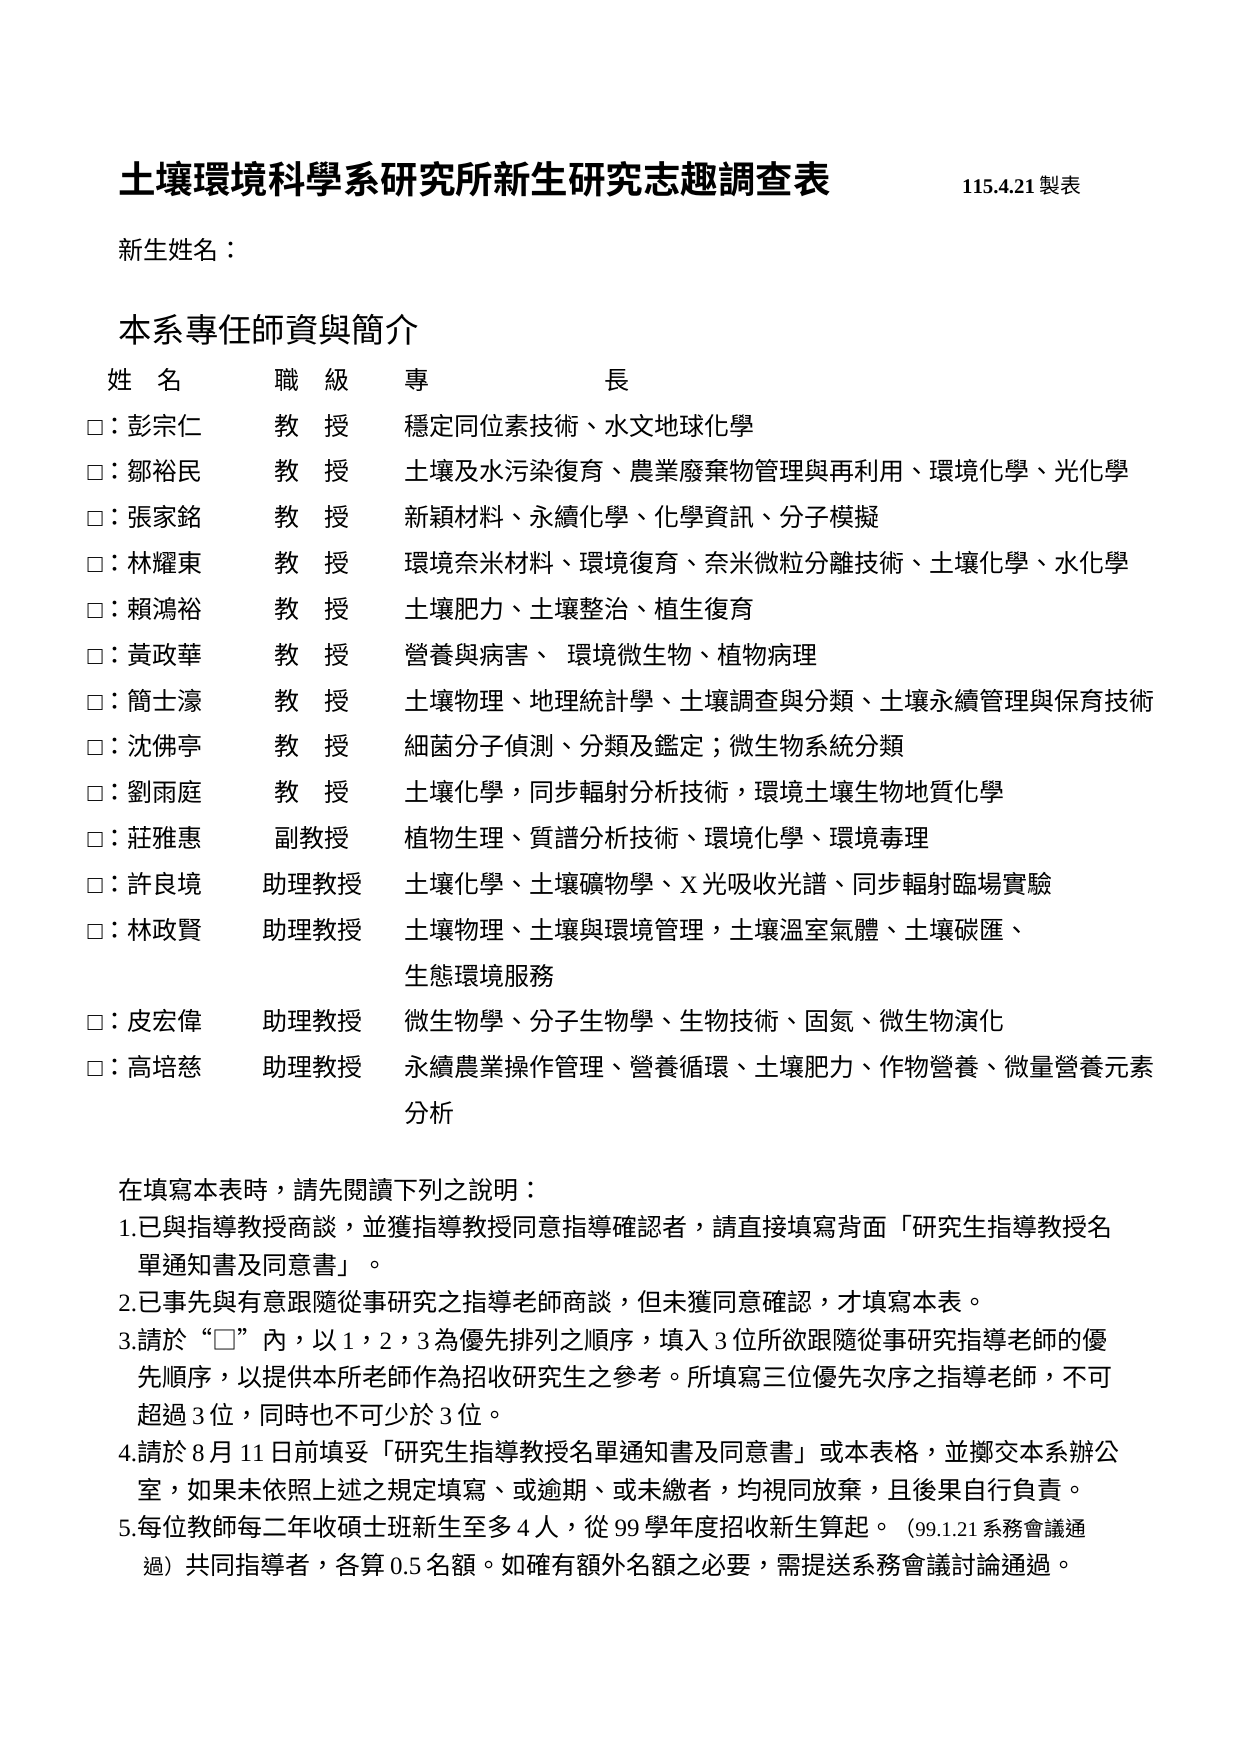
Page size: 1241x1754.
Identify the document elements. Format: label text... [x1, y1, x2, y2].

table_cell 土壤化學、土壤礦物學、X光吸收光譜、同步輻射臨場實驗 [402, 857, 1167, 902]
table_cell 教 授 [231, 765, 402, 811]
table_cell 助理教授 [231, 1040, 402, 1132]
text 在填寫本表時，請先閱讀下列之說明： [118, 1169, 1122, 1207]
table_cell 教 授 [231, 444, 402, 490]
table_cell □：沈佛亭 [59, 719, 231, 765]
table_cell 教 授 [231, 628, 402, 673]
text 新生姓名： [118, 229, 1122, 267]
table_cell □：皮宏偉 [59, 994, 231, 1040]
table_cell □：簡士濠 [59, 673, 231, 719]
table_cell 教 授 [231, 673, 402, 719]
table_cell □：彭宗仁 [59, 398, 231, 444]
table_cell 土壤物理、土壤與環境管理，土壤溫室氣體、土壤碳匯、 生態環境服務 [402, 903, 1167, 994]
table_cell □：賴鴻裕 [59, 582, 231, 627]
table_cell 營養與病害、 環境微生物、植物病理 [402, 628, 1167, 673]
text 1.已與指導教授商談，並獲指導教授同意指導確認者，請直接填寫背面「研究生指導教授名單通知書及同意書」。 [118, 1207, 1122, 1282]
table_cell □：林耀東 [59, 536, 231, 582]
table_cell 土壤肥力、土壤整治、植生復育 [402, 582, 1167, 627]
table_cell 副教授 [231, 811, 402, 857]
table_cell 植物生理、質譜分析技術、環境化學、環境毒理 [402, 811, 1167, 857]
table_cell 教 授 [231, 719, 402, 765]
table_cell □：許良境 [59, 857, 231, 902]
table_cell □：鄒裕民 [59, 444, 231, 490]
table_cell 助理教授 [231, 857, 402, 902]
table_header 職 級 [231, 353, 402, 398]
table_cell □：林政賢 [59, 903, 231, 994]
table_cell 助理教授 [231, 903, 402, 994]
text 5.每位教師每二年收碩士班新生至多4人，從99學年度招收新生算起。（99.1.21系務會議通過）共同指導者，各算0.5名額。如確有額外名額之必要，需提送系務會議討論通過。 [118, 1507, 1122, 1582]
table_cell □：黃政華 [59, 628, 231, 673]
table_header 姓 名 [59, 353, 231, 398]
table_cell 微生物學、分子生物學、生物技術、固氮、微生物演化 [402, 994, 1167, 1040]
table_cell 土壤物理、地理統計學、土壤調查與分類、土壤永續管理與保育技術 [402, 673, 1167, 719]
table_cell 教 授 [231, 582, 402, 627]
text 2.已事先與有意跟隨從事研究之指導老師商談，但未獲同意確認，才填寫本表。 [118, 1282, 1122, 1319]
table_cell 教 授 [231, 536, 402, 582]
table_cell 教 授 [231, 490, 402, 536]
table_cell □：莊雅惠 [59, 811, 231, 857]
table_cell 教 授 [231, 398, 402, 444]
table_cell 土壤化學，同步輻射分析技術，環境土壤生物地質化學 [402, 765, 1167, 811]
table_cell □：高培慈 [59, 1040, 231, 1132]
table_cell 永續農業操作管理、營養循環、土壤肥力、作物營養、微量營養元素分析 [402, 1040, 1167, 1132]
table_cell 土壤及水污染復育、農業廢棄物管理與再利用、環境化學、光化學 [402, 444, 1167, 490]
text 4.請於8月11日前填妥「研究生指導教授名單通知書及同意書」或本表格，並擲交本系辦公室，如果未依照上述之規定填寫、或逾期、或未繳者，均視同放棄，且後果自行負責。 [118, 1432, 1122, 1507]
table_cell 新穎材料、永續化學、化學資訊、分子模擬 [402, 490, 1167, 536]
table_cell 細菌分子偵測、分類及鑑定；微生物系統分類 [402, 719, 1167, 765]
table_cell 穩定同位素技術、水文地球化學 [402, 398, 1167, 444]
text 土壤環境科學系研究所新生研究志趣調查表 115.4.21製表 [118, 150, 1122, 204]
table_cell □：劉雨庭 [59, 765, 231, 811]
text 本系專任師資與簡介 [118, 304, 1122, 352]
table_cell □：張家銘 [59, 490, 231, 536]
table_cell 環境奈米材料、環境復育、奈米微粒分離技術、土壤化學、水化學 [402, 536, 1167, 582]
table_cell 助理教授 [231, 994, 402, 1040]
table_header 專 長 [402, 353, 1167, 398]
text 3.請於“□”內，以1，2，3為優先排列之順序，填入3位所欲跟隨從事研究指導老師的優先順序，以提供本所老師作為招收研究生之參考。所填寫三位優先次序之指導老師，不可超過3位，同時也不可少於3位。 [118, 1319, 1122, 1432]
